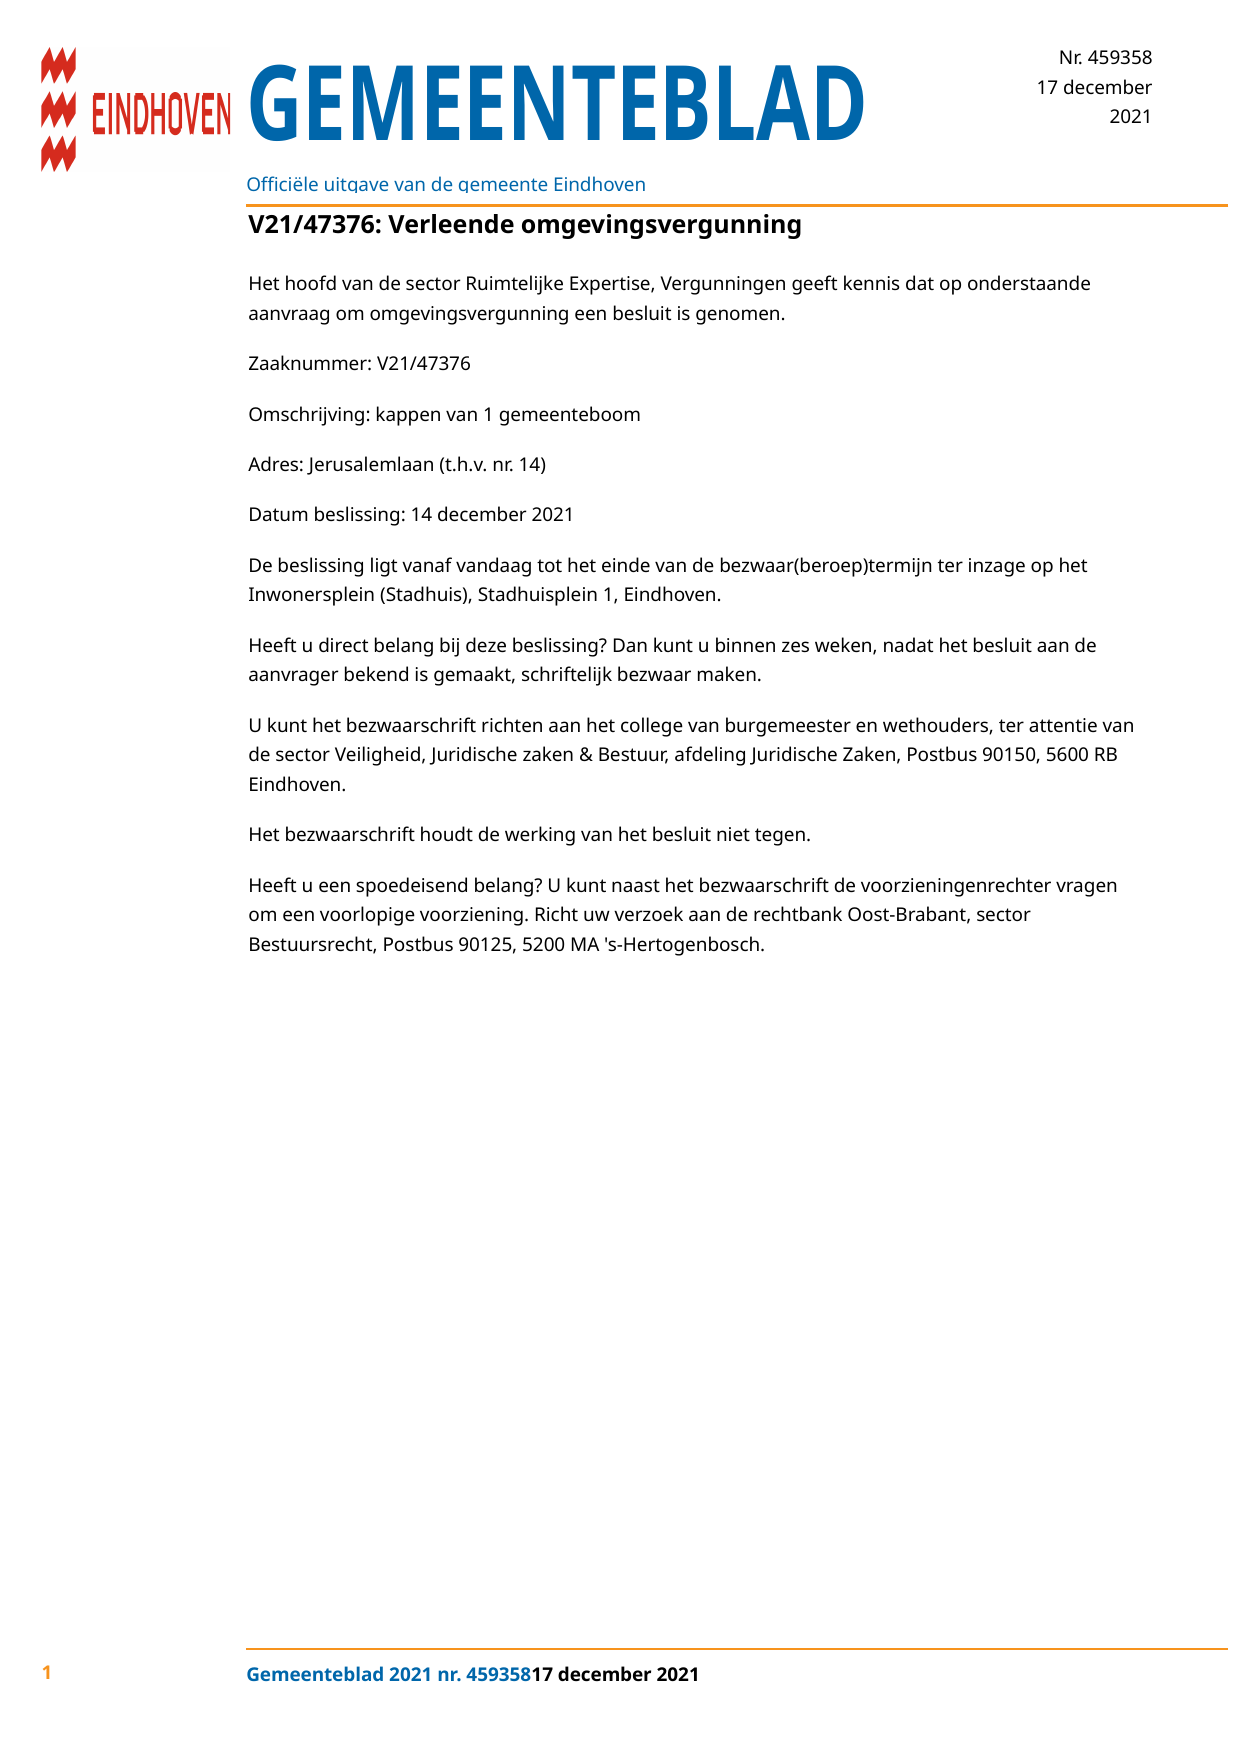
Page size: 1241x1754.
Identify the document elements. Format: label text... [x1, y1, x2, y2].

text Het hoofd van de sector Ruimtelijke Expertise, Vergunningen geeft kennis dat op onderstaande aanvraag om omgevingsvergunning een besluit is genomen. [248, 270, 1152, 326]
text De beslissing ligt vanaf vandaag tot het einde van de bezwaar(beroep)termijn ter inzage op het Inwonersplein (Stadhuis), Stadhuisplein 1, Eindhoven. [248, 552, 1152, 607]
text V21/47376: Verleende omgevingsvergunning [248, 207, 1152, 241]
text Datum beslissing: 14 december 2021 [248, 502, 1152, 527]
text Het bezwaarschrift houdt de werking van het besluit niet tegen. [248, 822, 1152, 847]
text Zaaknummer: V21/47376 [248, 350, 1152, 376]
text Heeft u een spoedeisend belang? U kunt naast het bezwaarschrift de voorzieningenrechter vragen om een voorlopige voorziening. Richt uw verzoek aan de rechtbank Oost-Brabant, sector Bestuursrecht, Postbus 90125, 5200 MA 's-Hertogenbosch. [248, 872, 1152, 957]
picture [41, 47, 231, 172]
text Heeft u direct belang bij deze beslissing? Dan kunt u binnen zes weken, nadat het besluit aan de aanvrager bekend is gemaakt, schriftelijk bezwaar maken. [248, 632, 1152, 687]
text Omschrijving: kappen van 1 gemeenteboom [248, 401, 1152, 426]
text U kunt het bezwaarschrift richten aan het college van burgemeester en wethouders, ter attentie van de sector Veiligheid, Juridische zaken & Bestuur, afdeling Juridische Zaken, Postbus 90150, 5600 RB Eindhoven. [248, 712, 1152, 797]
text Adres: Jerusalemlaan (t.h.v. nr. 14) [248, 451, 1152, 477]
